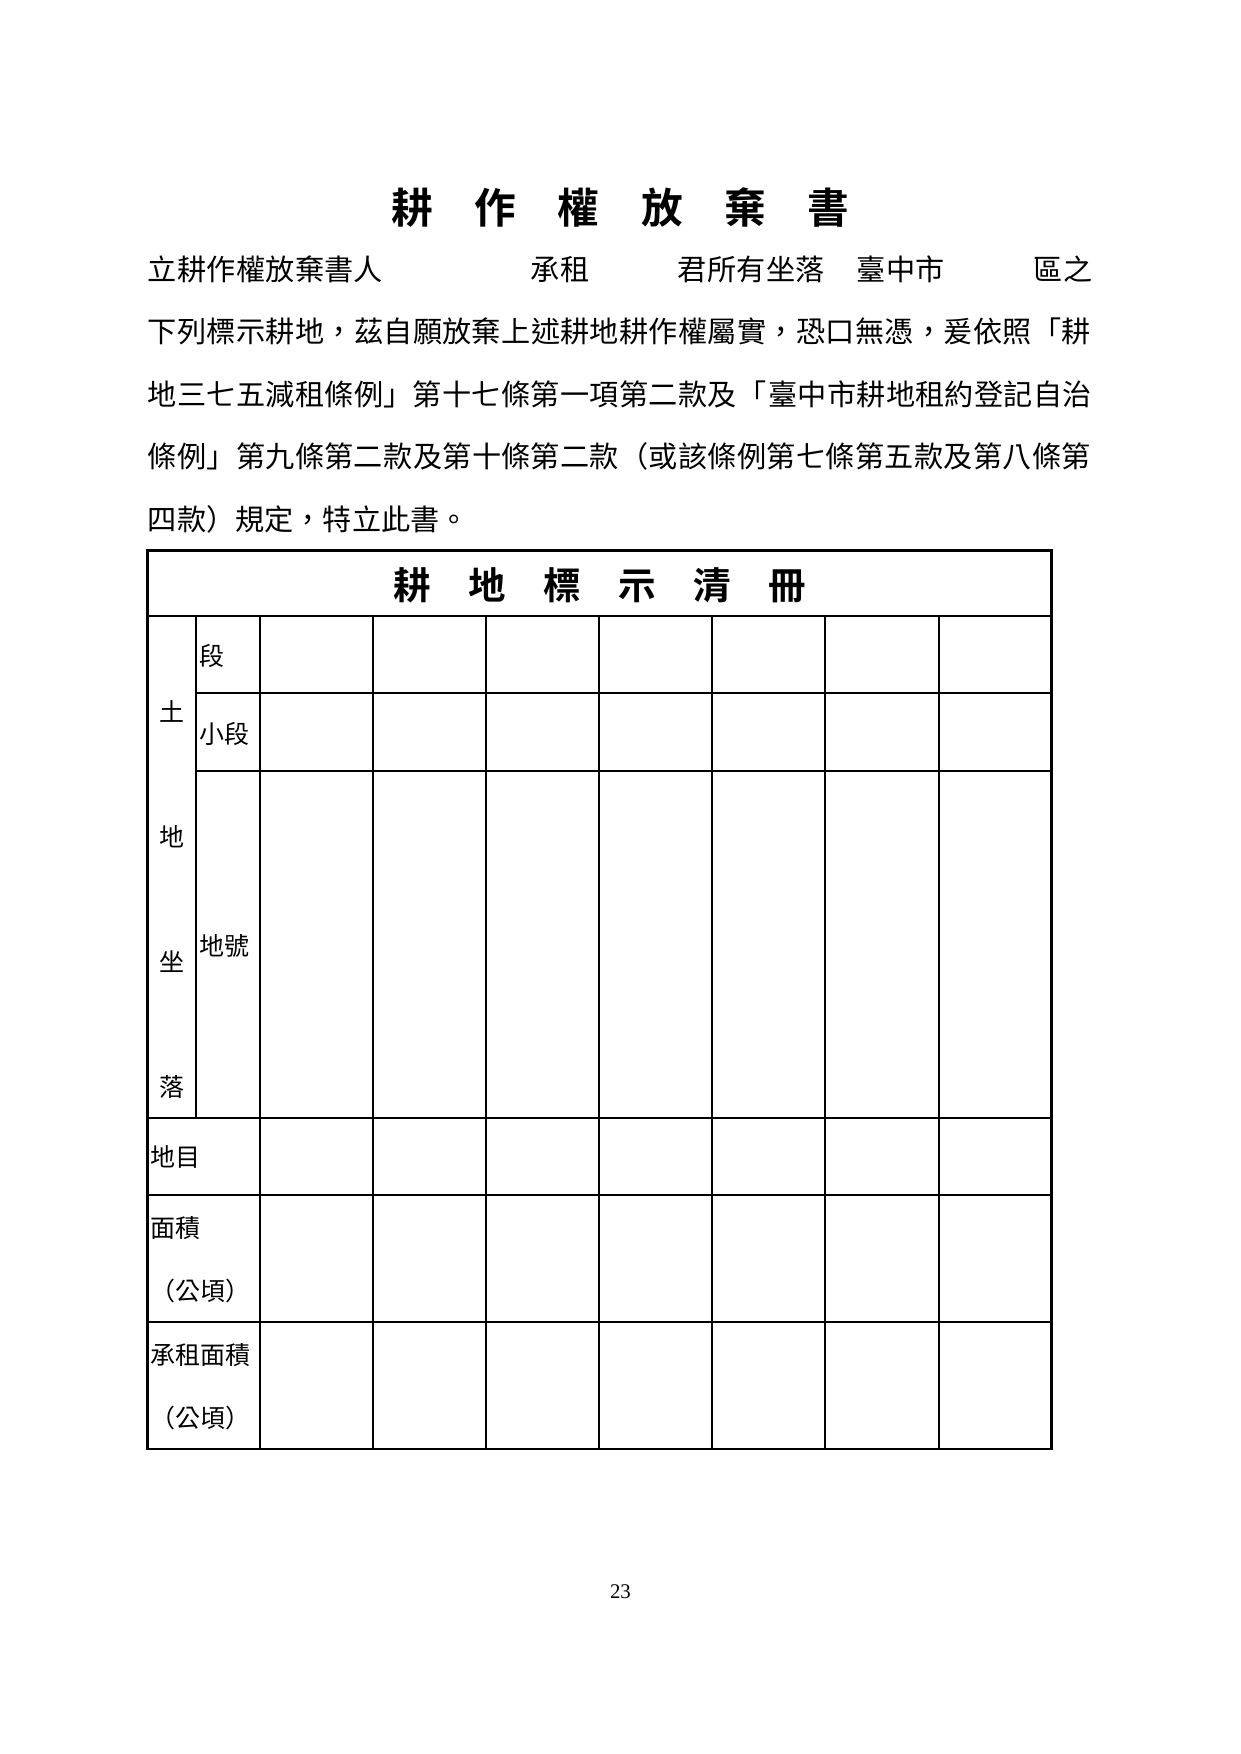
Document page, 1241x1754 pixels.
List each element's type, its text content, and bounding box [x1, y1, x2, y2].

text 耕 作 權 放 棄 書 [148, 174, 1092, 236]
table_cell [600, 1196, 711, 1321]
table_cell 地號 [197, 772, 259, 1117]
table_cell [374, 694, 485, 770]
table_cell [713, 772, 824, 1117]
table_cell [826, 772, 938, 1117]
table_cell [487, 694, 598, 770]
table_cell [600, 617, 711, 692]
table_cell [826, 1196, 938, 1321]
table_cell [940, 1323, 1050, 1448]
table_cell [713, 1196, 824, 1321]
table_cell [374, 617, 485, 692]
table_cell [261, 772, 372, 1117]
table_cell [487, 1323, 598, 1448]
table_cell [713, 1323, 824, 1448]
table_cell [487, 1119, 598, 1193]
table_cell [826, 694, 938, 770]
table_cell [940, 772, 1050, 1117]
table_cell [713, 1119, 824, 1193]
table_cell 承租面積 （公頃） [149, 1323, 259, 1448]
table_cell [374, 1119, 485, 1193]
table_cell [487, 617, 598, 692]
text 立耕作權放棄書人 承租 君所有坐落 臺中市 區之下列標示耕地，茲自願放棄上述耕地耕作權屬實，恐口無憑，爰依照「耕地三七五減租條例」第十七條第一項第二款及「臺中市耕地租約登記自治條例」第九條第二款及第十條第二款（或該條例第七條第五款及第八條第四款）規定，特立此書。 [148, 236, 1092, 549]
table_cell [940, 1196, 1050, 1321]
table_cell [374, 772, 485, 1117]
table_cell [600, 1119, 711, 1193]
table_header 耕 地 標 示 清 冊 [149, 552, 1050, 614]
table_cell [261, 1119, 372, 1193]
table_cell [487, 772, 598, 1117]
table_cell [940, 1119, 1050, 1193]
table_cell 段 [197, 617, 259, 692]
table_cell [261, 694, 372, 770]
table_cell [374, 1323, 485, 1448]
table_cell [826, 1323, 938, 1448]
table_cell [261, 1196, 372, 1321]
table_cell [600, 772, 711, 1117]
table_cell 小段 [197, 694, 259, 770]
table_cell [826, 617, 938, 692]
table_cell [713, 694, 824, 770]
table_cell [261, 617, 372, 692]
table_cell 土 地 坐 落 [149, 617, 195, 1117]
table_cell [374, 1196, 485, 1321]
table_cell [940, 694, 1050, 770]
table_cell [940, 617, 1050, 692]
table_cell [713, 617, 824, 692]
table_cell [261, 1323, 372, 1448]
table_cell [826, 1119, 938, 1193]
table_cell [600, 1323, 711, 1448]
table_cell [487, 1196, 598, 1321]
table_cell 面積 （公頃） [149, 1196, 259, 1321]
table_cell [600, 694, 711, 770]
table_cell 地目 [149, 1119, 259, 1193]
